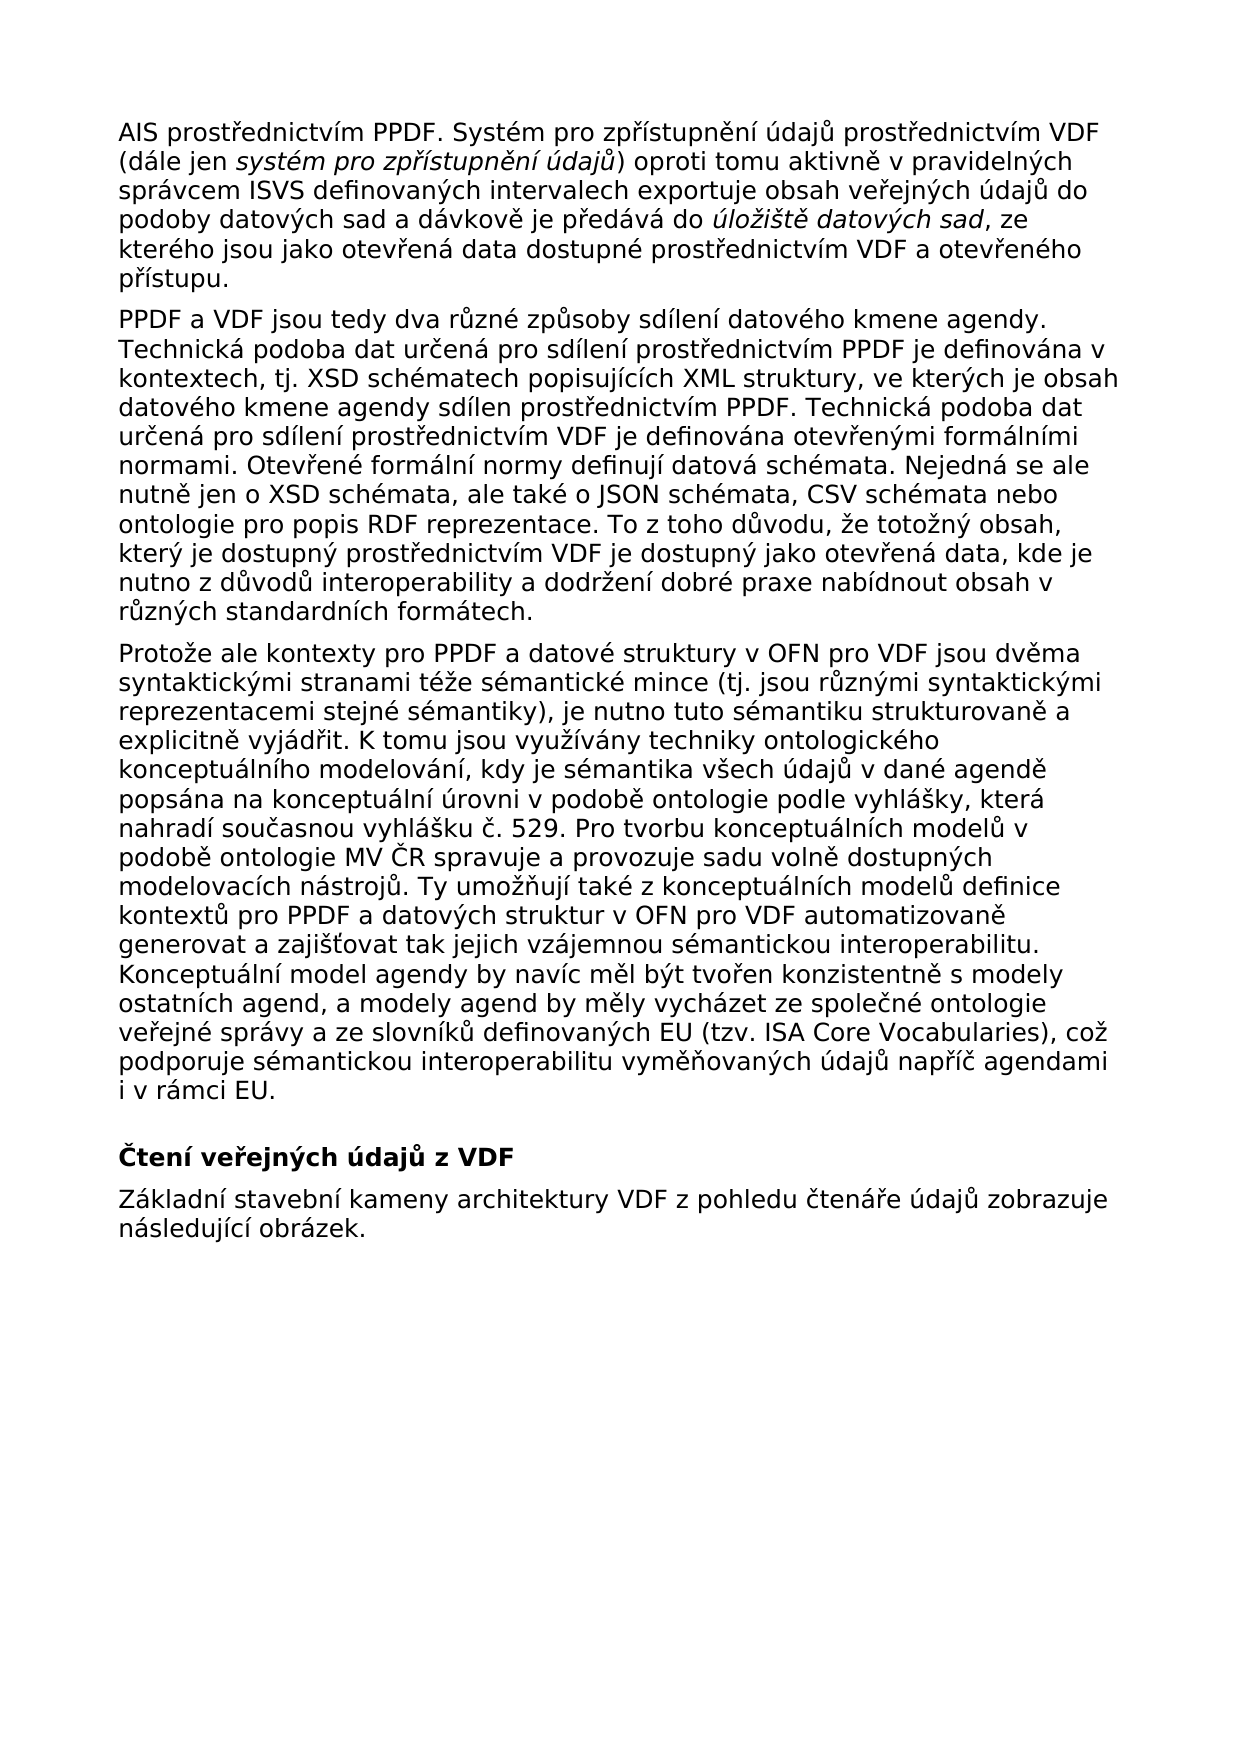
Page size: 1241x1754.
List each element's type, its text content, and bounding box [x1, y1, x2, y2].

subtitle Čtení veřejných údajů z VDF [118, 1143, 1122, 1172]
text Základní stavební kameny architektury VDF z pohledu čtenáře údajů zobrazuje následující obrázek. [118, 1185, 1122, 1243]
text AIS prostřednictvím PPDF. Systém pro zpřístupnění údajů prostřednictvím VDF (dále jen systém pro zpřístupnění údajů) oproti tomu aktivně v pravidelných správcem ISVS definovaných intervalech exportuje obsah veřejných údajů do podoby datových sad a dávkově je předává do úložiště datových sad, ze kterého jsou jako otevřená data dostupné prostřednictvím VDF a otevřeného přístupu. [118, 118, 1122, 293]
text Protože ale kontexty pro PPDF a datové struktury v OFN pro VDF jsou dvěma syntaktickými stranami téže sémantické mince (tj. jsou různými syntaktickými reprezentacemi stejné sémantiky), je nutno tuto sémantiku strukturovaně a explicitně vyjádřit. K tomu jsou využívány techniky ontologického konceptuálního modelování, kdy je sémantika všech údajů v dané agendě popsána na konceptuální úrovni v podobě ontologie podle vyhlášky, která nahradí současnou vyhlášku č. 529. Pro tvorbu konceptuálních modelů v podobě ontologie MV ČR spravuje a provozuje sadu volně dostupných modelovacích nástrojů. Ty umožňují také z konceptuálních modelů definice kontextů pro PPDF a datových struktur v OFN pro VDF automatizovaně generovat a zajišťovat tak jejich vzájemnou sémantickou interoperabilitu. Konceptuální model agendy by navíc měl být tvořen konzistentně s modely ostatních agend, a modely agend by měly vycházet ze společné ontologie veřejné správy a ze slovníků definovaných EU (tzv. ISA Core Vocabularies), což podporuje sémantickou interoperabilitu vyměňovaných údajů napříč agendami i v rámci EU. [118, 639, 1122, 1106]
text PPDF a VDF jsou tedy dva různé způsoby sdílení datového kmene agendy. Technická podoba dat určená pro sdílení prostřednictvím PPDF je definována v kontextech, tj. XSD schématech popisujících XML struktury, ve kterých je obsah datového kmene agendy sdílen prostřednictvím PPDF. Technická podoba dat určená pro sdílení prostřednictvím VDF je definována otevřenými formálními normami. Otevřené formální normy definují datová schémata. Nejedná se ale nutně jen o XSD schémata, ale také o JSON schémata, CSV schémata nebo ontologie pro popis RDF reprezentace. To z toho důvodu, že totožný obsah, který je dostupný prostřednictvím VDF je dostupný jako otevřená data, kde je nutno z důvodů interoperability a dodržení dobré praxe nabídnout obsah v různých standardních formátech. [118, 306, 1122, 626]
